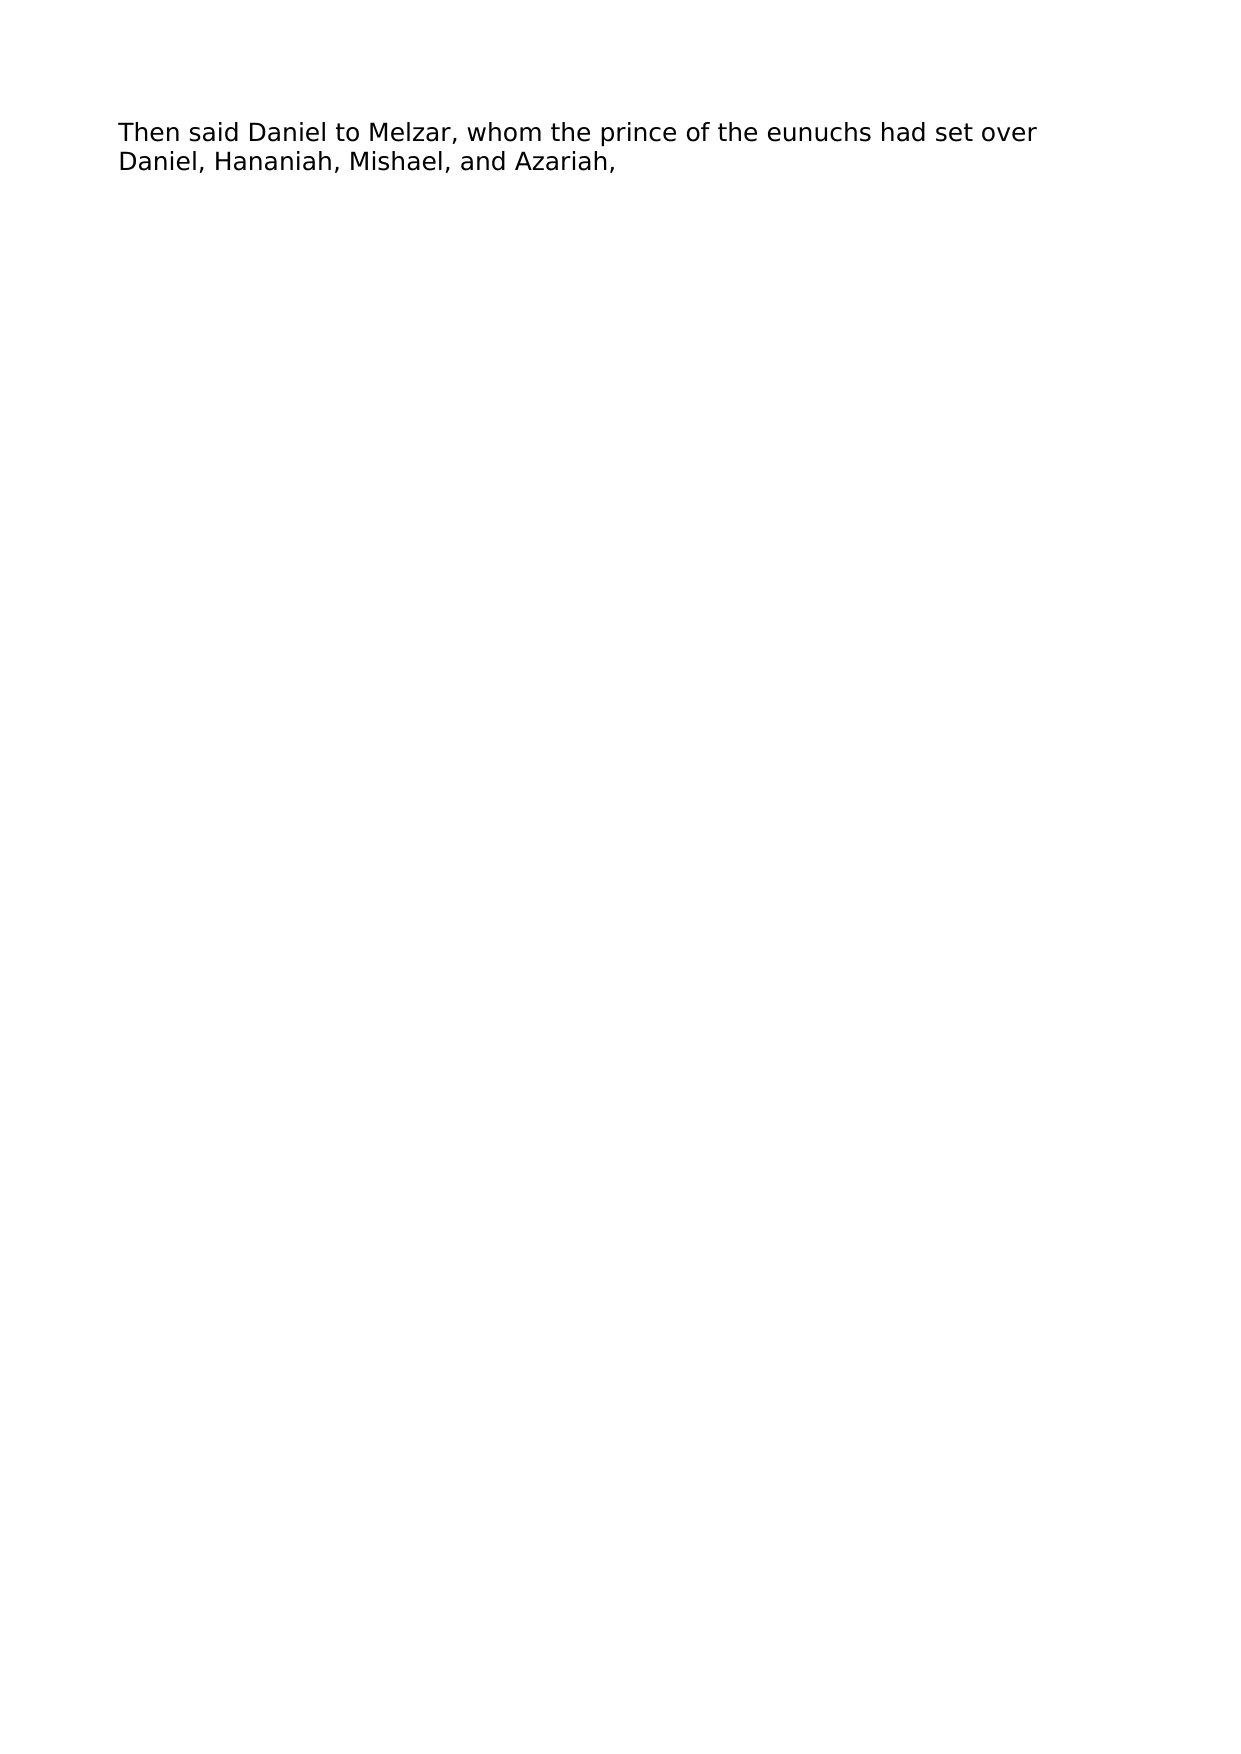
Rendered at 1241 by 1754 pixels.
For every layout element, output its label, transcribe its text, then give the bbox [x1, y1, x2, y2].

text Then said Daniel to Melzar, whom the prince of the eunuchs had set over Daniel, Hananiah, Mishael, and Azariah, [118, 118, 1122, 176]
